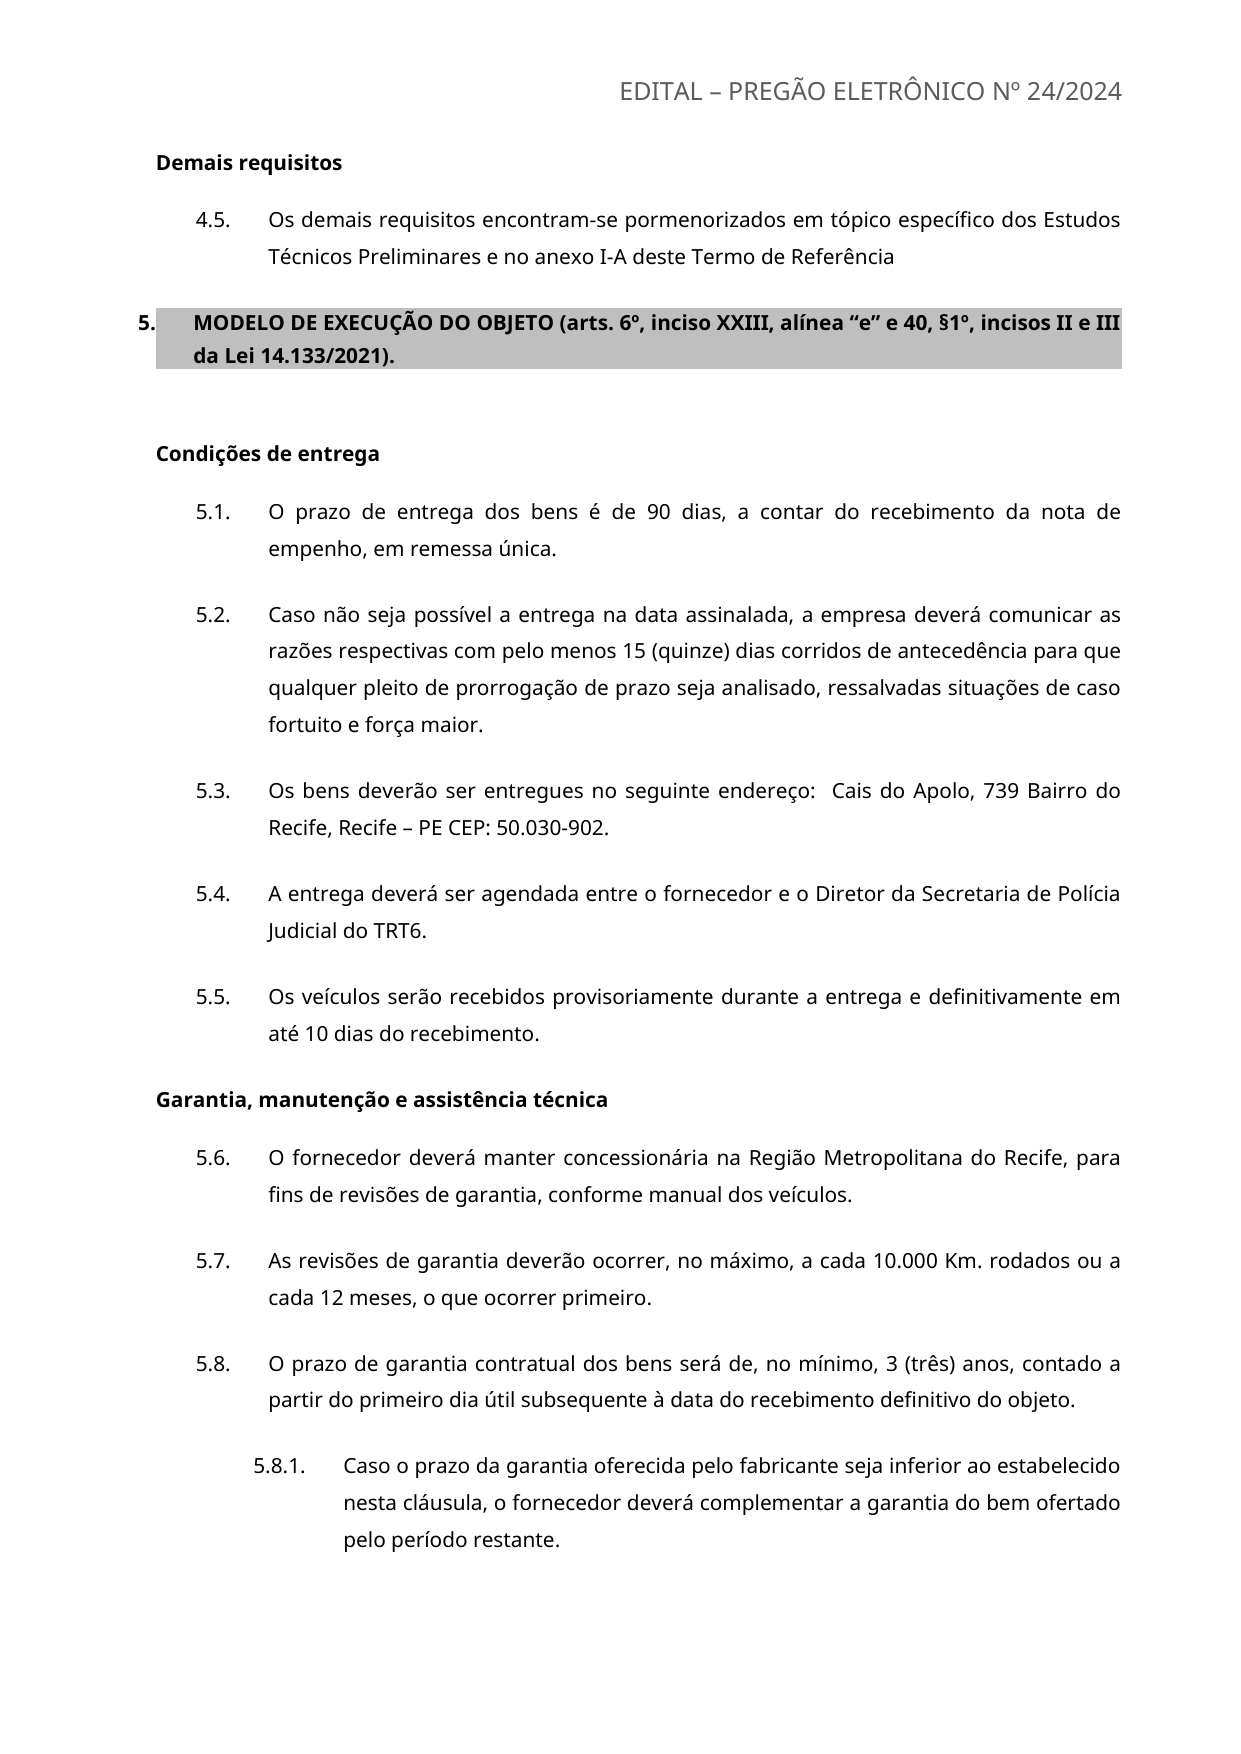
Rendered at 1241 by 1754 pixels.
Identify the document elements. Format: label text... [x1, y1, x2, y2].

list Caso não seja possível a entrega na data assinalada, a empresa deverá comunicar as razões respectivas com pelo menos 15 (quinze) dias corridos de antecedência para que qualquer pleito de prorrogação de prazo seja analisado, ressalvadas situações de caso fortuito e força maior. [231, 600, 1122, 739]
list Os demais requisitos encontram-se pormenorizados em tópico específico dos Estudos Técnicos Preliminares e no anexo I-A deste Termo de Referência [231, 205, 1122, 271]
text Demais requisitos [156, 148, 1122, 176]
list A entrega deverá ser agendada entre o fornecedor e o Diretor da Secretaria de Polícia Judicial do TRT6. [231, 879, 1122, 945]
list As revisões de garantia deverão ocorrer, no máximo, a cada 10.000 Km. rodados ou a cada 12 meses, o que ocorrer primeiro. [231, 1246, 1122, 1311]
list Os bens deverão ser entregues no seguinte endereço: Cais do Apolo, 739 Bairro do Recife, Recife – PE CEP: 50.030-902. [231, 776, 1122, 842]
list O prazo de garantia contratual dos bens será de, no mínimo, 3 (três) anos, contado a partir do primeiro dia útil subsequente à data do recebimento definitivo do objeto. [231, 1349, 1122, 1414]
subtitle MODELO DE EXECUÇÃO DO OBJETO (arts. 6º, inciso XXIII, alínea “e” e 40, §1º, incisos II e III da Lei 14.133/2021). [156, 308, 1122, 369]
list Os veículos serão recebidos provisoriamente durante a entrega e definitivamente em até 10 dias do recebimento. [231, 982, 1122, 1048]
text Garantia, manutenção e assistência técnica [156, 1085, 1122, 1114]
list O fornecedor deverá manter concessionária na Região Metropolitana do Recife, para fins de revisões de garantia, conforme manual dos veículos. [231, 1143, 1122, 1208]
list Caso o prazo da garantia oferecida pelo fabricante seja inferior ao estabelecido nesta cláusula, o fornecedor deverá complementar a garantia do bem ofertado pelo período restante. [306, 1452, 1122, 1554]
list O prazo de entrega dos bens é de 90 dias, a contar do recebimento da nota de empenho, em remessa única. [231, 497, 1122, 562]
text Condições de entrega [156, 439, 1122, 468]
